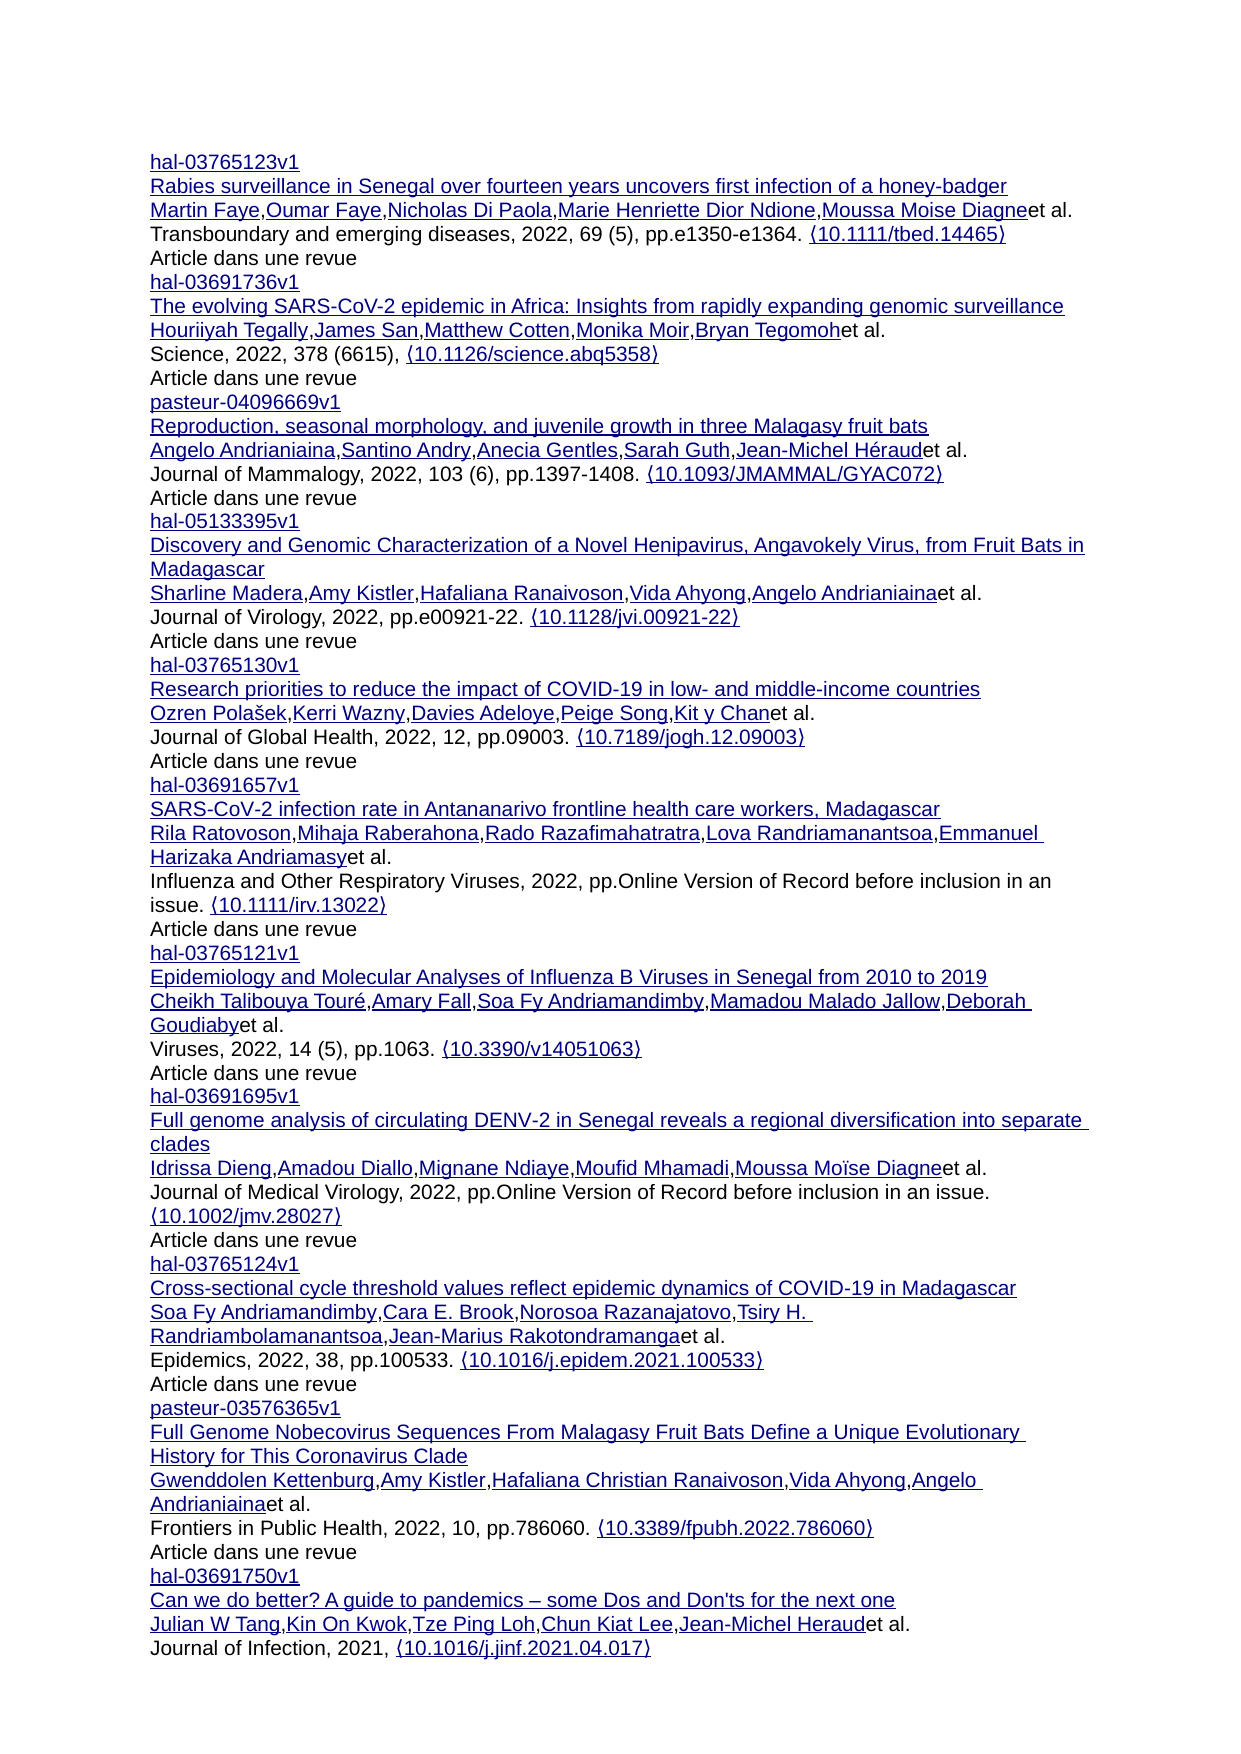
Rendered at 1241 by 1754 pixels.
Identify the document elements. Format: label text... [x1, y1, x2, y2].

table_cell Cross-sectional cycle threshold values reflect epidemic dynamics of COVID-19 in Madagascar Soa Fy Andriamandimby,Cara E. Brook,Norosoa Razanajatovo,Tsiry H. Randriambolamanantsoa,Jean-Marius Rakotondramangaet al. Epidemics, 2022, 38, pp.100533. ⟨10.1016/j.epidem.2021.100533⟩ Article dans une revue pasteur-03576365v1 [150, 1276, 1090, 1420]
table_cell Full Genome Nobecovirus Sequences From Malagasy Fruit Bats Define a Unique Evolutionary History for This Coronavirus Clade Gwenddolen Kettenburg,Amy Kistler,Hafaliana Christian Ranaivoson,Vida Ahyong,Angelo Andrianiainaet al. Frontiers in Public Health, 2022, 10, pp.786060. ⟨10.3389/fpubh.2022.786060⟩ Article dans une revue hal-03691750v1 [150, 1420, 1090, 1587]
table_cell Epidemiology and Molecular Analyses of Influenza B Viruses in Senegal from 2010 to 2019 Cheikh Talibouya Touré,Amary Fall,Soa Fy Andriamandimby,Mamadou Malado Jallow,Deborah Goudiabyet al. Viruses, 2022, 14 (5), pp.1063. ⟨10.3390/v14051063⟩ Article dans une revue hal-03691695v1 [150, 965, 1090, 1108]
table_cell Discovery and Genomic Characterization of a Novel Henipavirus, Angavokely Virus, from Fruit Bats in Madagascar Sharline Madera,Amy Kistler,Hafaliana Ranaivoson,Vida Ahyong,Angelo Andrianiainaet al. Journal of Virology, 2022, pp.e00921-22. ⟨10.1128/jvi.00921-22⟩ Article dans une revue hal-03765130v1 [150, 533, 1090, 677]
table_cell Rabies surveillance in Senegal over fourteen years uncovers first infection of a honey-badger Martin Faye,Oumar Faye,Nicholas Di Paola,Marie Henriette Dior Ndione,Moussa Moise Diagneet al. Transboundary and emerging diseases, 2022, 69 (5), pp.e1350-e1364. ⟨10.1111/tbed.14465⟩ Article dans une revue hal-03691736v1 [150, 174, 1090, 294]
table_cell SARS‐CoV‐2 infection rate in Antananarivo frontline health care workers, Madagascar Rila Ratovoson,Mihaja Raberahona,Rado Razafimahatratra,Lova Randriamanantsoa,Emmanuel Harizaka Andriamasyet al. Influenza and Other Respiratory Viruses, 2022, pp.Online Version of Record before inclusion in an issue. ⟨10.1111/irv.13022⟩ Article dans une revue hal-03765121v1 [150, 797, 1090, 964]
table_cell Reproduction, seasonal morphology, and juvenile growth in three Malagasy fruit bats Angelo Andrianiaina,Santino Andry,Anecia Gentles,Sarah Guth,Jean-Michel Héraudet al. Journal of Mammalogy, 2022, 103 (6), pp.1397-1408. ⟨10.1093/JMAMMAL/GYAC072⟩ Article dans une revue hal-05133395v1 [150, 414, 1090, 533]
table_cell Can we do better? A guide to pandemics – some Dos and Don'ts for the next one Julian W Tang,Kin On Kwok,Tze Ping Loh,Chun Kiat Lee,Jean-Michel Heraudet al. Journal of Infection, 2021, ⟨10.1016/j.jinf.2021.04.017⟩ [150, 1588, 1090, 1659]
table_cell Full genome analysis of circulating DENV‐2 in Senegal reveals a regional diversification into separate clades Idrissa Dieng,Amadou Diallo,Mignane Ndiaye,Moufid Mhamadi,Moussa Moïse Diagneet al. Journal of Medical Virology, 2022, pp.Online Version of Record before inclusion in an issue. ⟨10.1002/jmv.28027⟩ Article dans une revue hal-03765124v1 [150, 1108, 1090, 1276]
table_cell The evolving SARS-CoV-2 epidemic in Africa: Insights from rapidly expanding genomic surveillance Houriiyah Tegally,James San,Matthew Cotten,Monika Moir,Bryan Tegomohet al. Science, 2022, 378 (6615), ⟨10.1126/science.abq5358⟩ Article dans une revue pasteur-04096669v1 [150, 294, 1090, 413]
table_cell hal-03765123v1 [150, 150, 1090, 174]
table_cell Research priorities to reduce the impact of COVID-19 in low- and middle-income countries Ozren Polašek,Kerri Wazny,Davies Adeloye,Peige Song,Kit y Chanet al. Journal of Global Health, 2022, 12, pp.09003. ⟨10.7189/jogh.12.09003⟩ Article dans une revue hal-03691657v1 [150, 677, 1090, 797]
